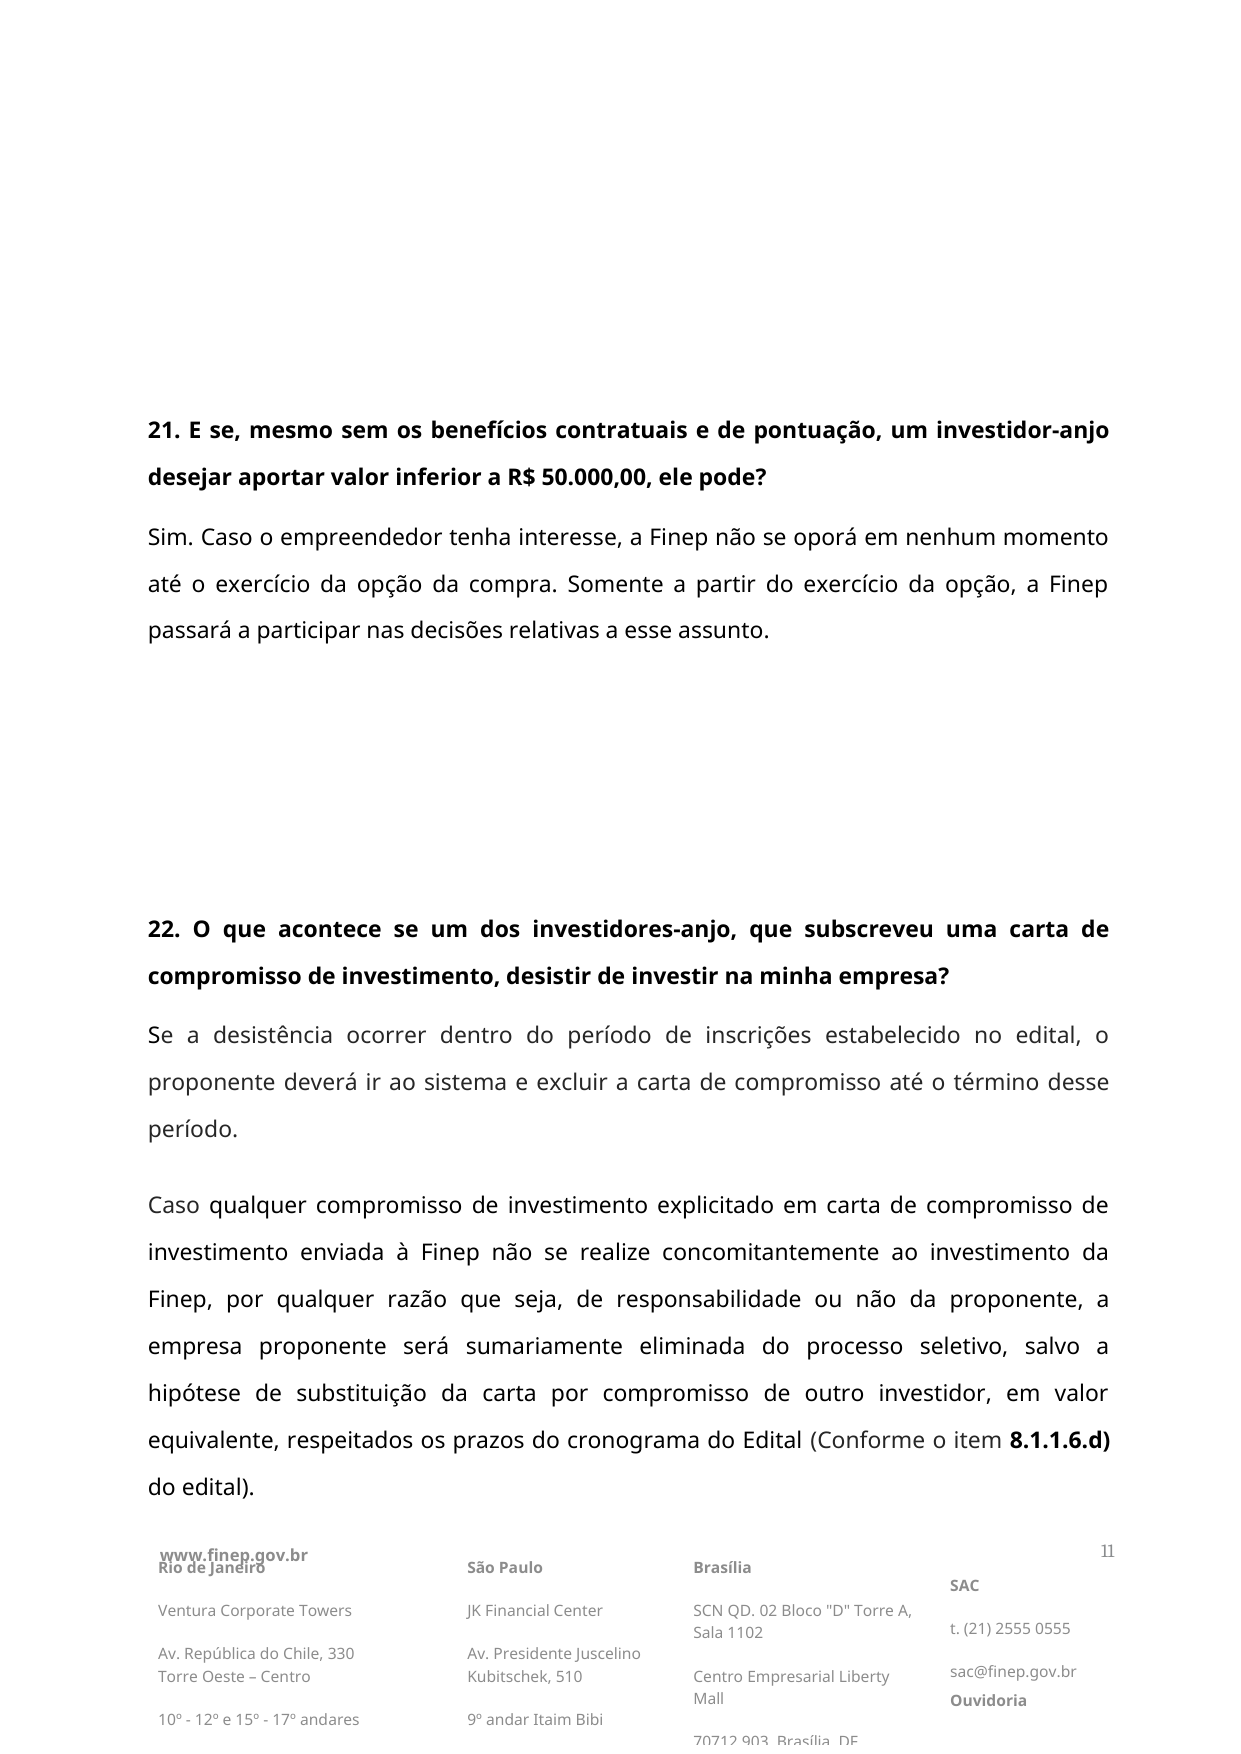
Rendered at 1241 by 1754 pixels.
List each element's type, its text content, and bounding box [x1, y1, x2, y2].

text 22. O que acontece se um dos investidores-anjo, que subscreveu uma carta de compromisso de investimento, desistir de investir na minha empresa? [148, 913, 1110, 991]
text Sim. Caso o empreendedor tenha interesse, a Finep não se oporá em nenhum momento até o exercício da opção da compra. Somente a partir do exercício da opção, a Finep passará a participar nas decisões relativas a esse assunto. [148, 521, 1110, 646]
text 21. E se, mesmo sem os benefícios contratuais e de pontuação, um investidor-anjo desejar aportar valor inferior a R$ 50.000,00, ele pode? [148, 414, 1110, 492]
list Caso qualquer compromisso de investimento explicitado em carta de compromisso de investimento enviada à Finep não se realize concomitantemente ao investimento da Finep, por qualquer razão que seja, de responsabilidade ou não da proponente, a empresa proponente será sumariamente eliminada do processo seletivo, salvo a hipótese de substituição da carta por compromisso de outro investidor, em valor equivalente, respeitados os prazos do cronograma do Edital (Conforme o item 8.1.1.6.d) do edital). [148, 1189, 1110, 1502]
text Se a desistência ocorrer dentro do período de inscrições estabelecido no edital, o proponente deverá ir ao sistema e excluir a carta de compromisso até o término desse período. [148, 1019, 1110, 1144]
